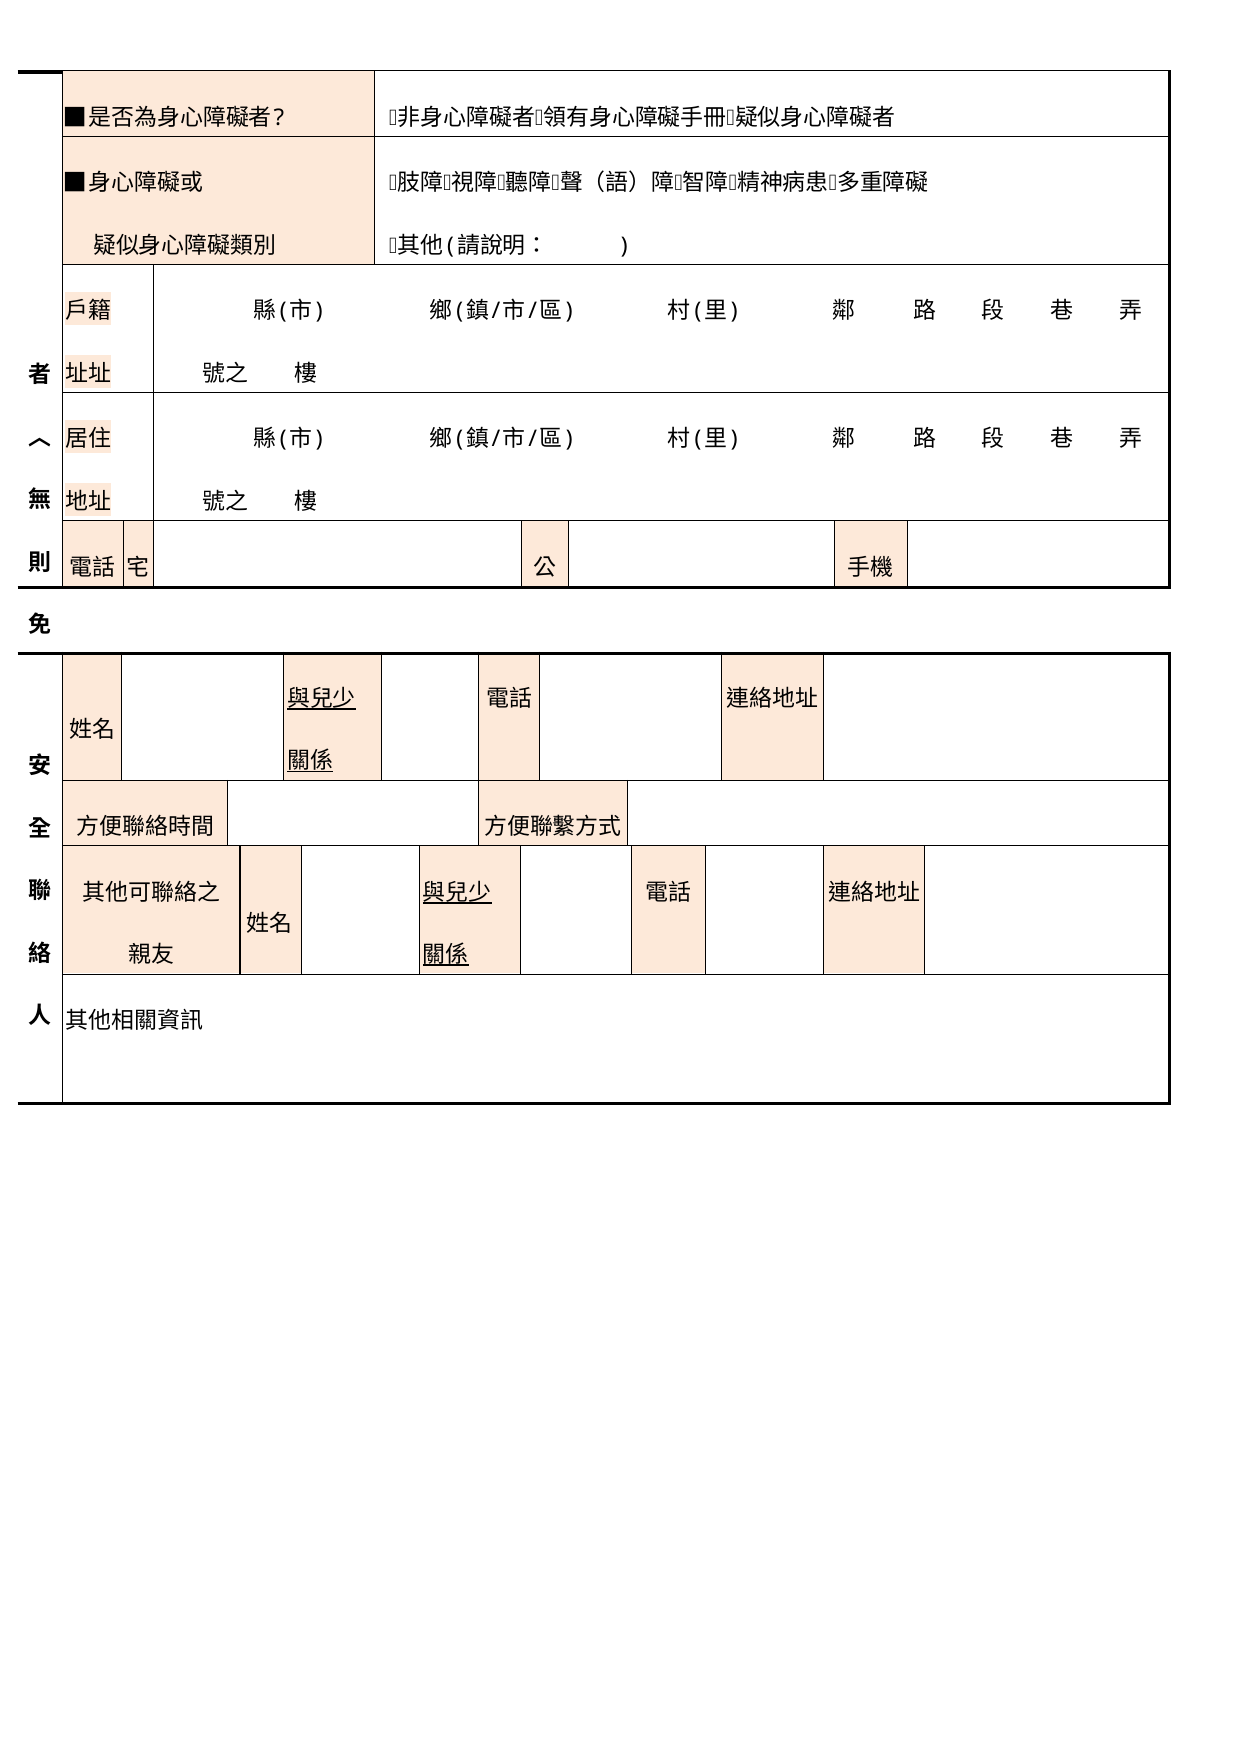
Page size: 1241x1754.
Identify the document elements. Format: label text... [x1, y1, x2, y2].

table_cell 其他相關資訊 [63, 975, 1168, 1102]
table_cell 公 [522, 521, 568, 586]
table_cell [706, 846, 823, 973]
table_cell 電話 [632, 846, 705, 973]
table_cell [521, 846, 631, 973]
table_cell 連絡地址 [824, 846, 924, 973]
table_cell [302, 846, 419, 973]
table_cell 與兒少 關係 [420, 846, 520, 973]
table_header [122, 655, 283, 780]
table_header [824, 655, 1168, 780]
table_cell 電話 [63, 521, 123, 586]
table_header 電話 [479, 655, 539, 780]
table_cell [908, 521, 1168, 586]
table_header 連絡地址 [722, 655, 823, 780]
table_cell [154, 521, 521, 586]
table_header [382, 655, 478, 780]
table_cell 縣(市) 鄉(鎮/市/區) 村(里) 鄰 路 段 巷 弄 號之 樓 [154, 393, 1168, 520]
table_cell 姓名 [241, 846, 301, 973]
table_cell 方便聯繫方式 [479, 781, 627, 845]
table_cell [628, 781, 1168, 845]
table_cell 方便聯絡時間 [63, 781, 227, 845]
table_cell [925, 846, 1168, 973]
table_cell 身心障礙或 疑似身心障礙類別 [63, 137, 374, 264]
table_cell 是否為身心障礙者? [63, 71, 374, 136]
table_cell 戶籍 址址 [63, 265, 153, 392]
table_header [540, 655, 721, 780]
table_header 安全聯絡人 [18, 655, 62, 1102]
table_cell [228, 781, 478, 845]
table_cell ︿疑似﹀施虐者 ︿ 無則免填 ﹀ [18, 74, 62, 586]
table_cell 居住 地址 [63, 393, 153, 520]
table_header 姓名 [63, 655, 121, 780]
table_cell 宅 [124, 521, 153, 586]
table_cell 肢障視障聽障聲（語）障智障精神病患多重障礙 其他(請說明： ) [375, 137, 1168, 264]
table_cell 手機 [835, 521, 907, 586]
table_header 與兒少 關係 [284, 655, 381, 780]
table_cell 非身心障礙者領有身心障礙手冊疑似身心障礙者 [375, 71, 1168, 136]
table_cell 其他可聯絡之 親友 [63, 846, 239, 973]
table_cell [569, 521, 834, 586]
table_cell 縣(市) 鄉(鎮/市/區) 村(里) 鄰 路 段 巷 弄 號之 樓 [154, 265, 1168, 392]
